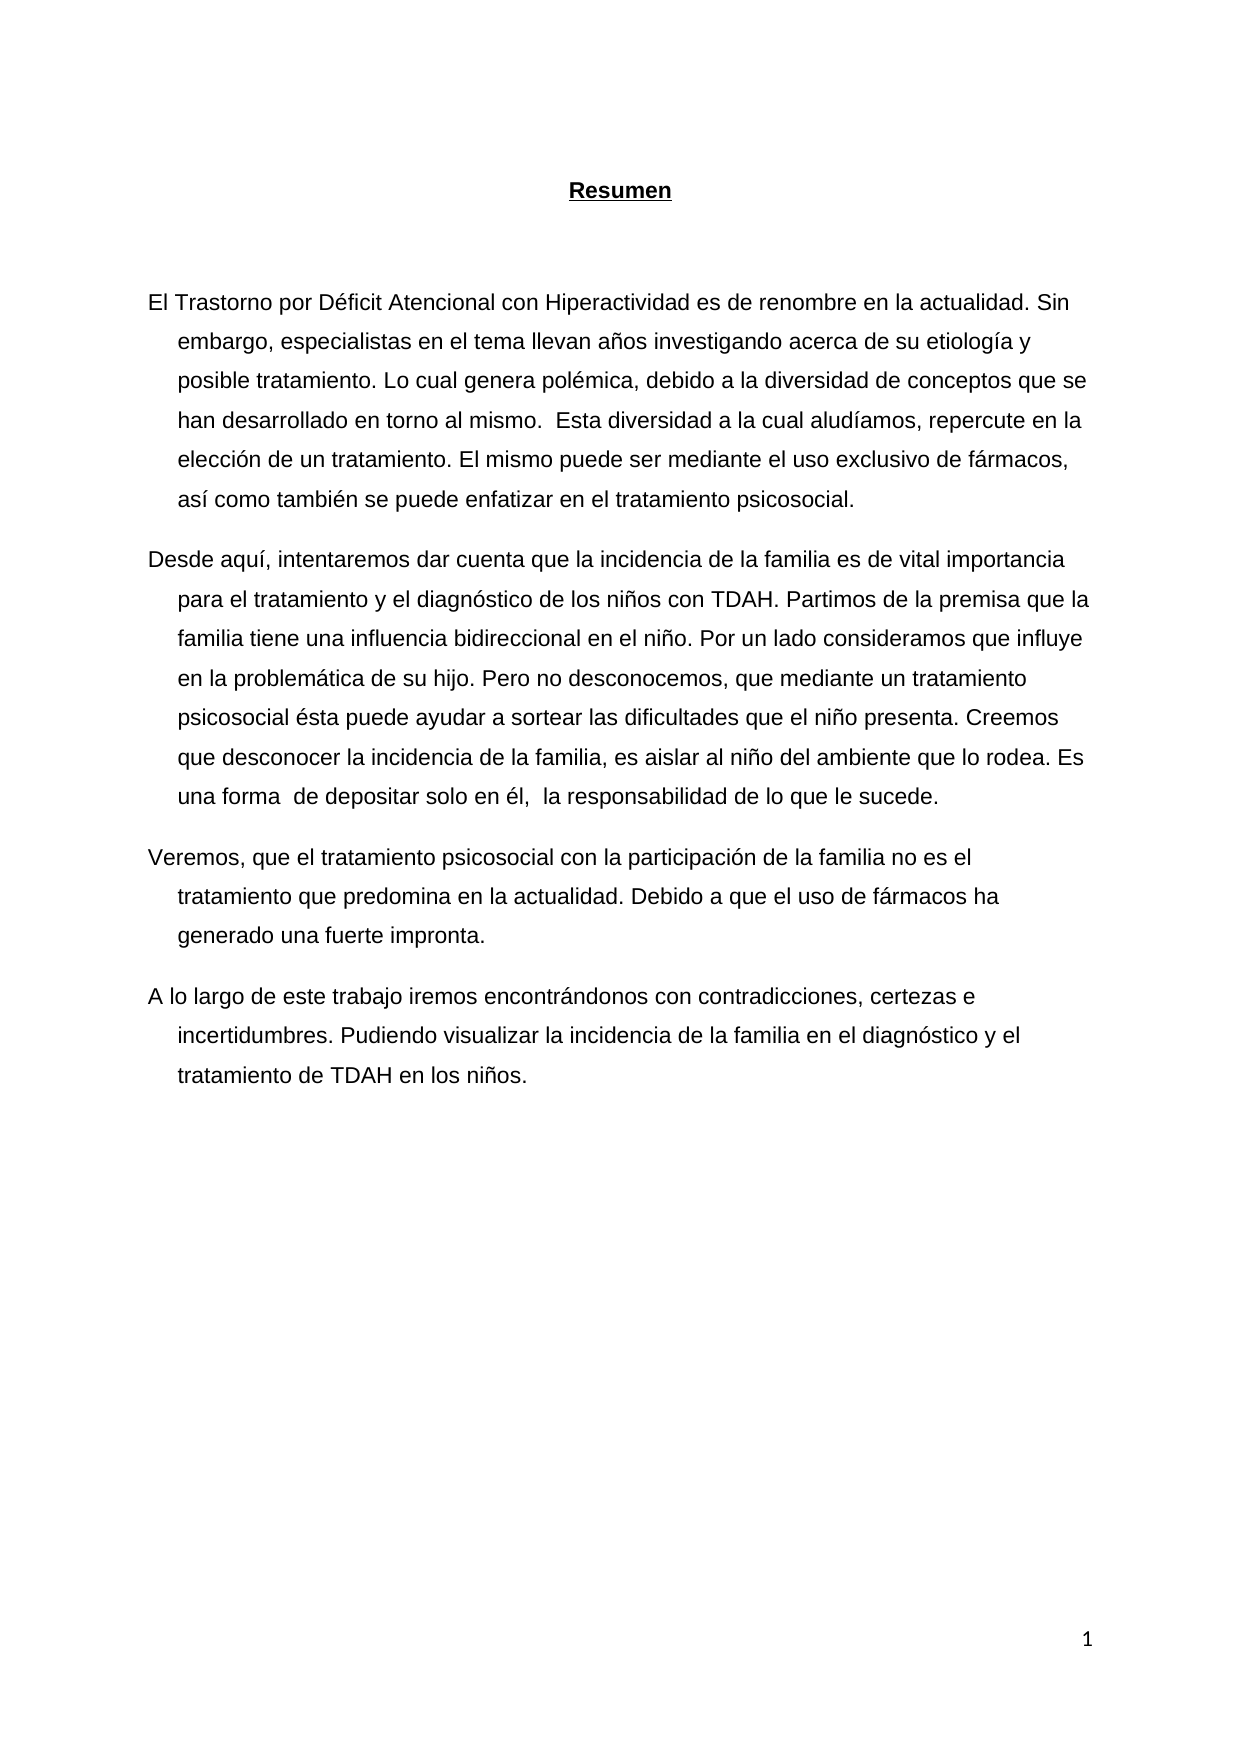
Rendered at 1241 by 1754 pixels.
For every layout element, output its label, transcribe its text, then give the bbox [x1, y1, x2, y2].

text El Trastorno por Déficit Atencional con Hiperactividad es de renombre en la actualidad. Sin embargo, especialistas en el tema llevan años investigando acerca de su etiología y posible tratamiento. Lo cual genera polémica, debido a la diversidad de conceptos que se han desarrollado en torno al mismo. Esta diversidad a la cual aludíamos, repercute en la elección de un tratamiento. El mismo puede ser mediante el uso exclusivo de fármacos, así como también se puede enfatizar en el tratamiento psicosocial. [148, 288, 1092, 512]
text Desde aquí, intentaremos dar cuenta que la incidencia de la familia es de vital importancia para el tratamiento y el diagnóstico de los niños con TDAH. Partimos de la premisa que la familia tiene una influencia bidireccional en el niño. Por un lado consideramos que influye en la problemática de su hijo. Pero no desconocemos, que mediante un tratamiento psicosocial ésta puede ayudar a sortear las dificultades que el niño presenta. Creemos que desconocer la incidencia de la familia, es aislar al niño del ambiente que lo rodea. Es una forma de depositar solo en él, la responsabilidad de lo que le sucede. [148, 546, 1092, 809]
text Resumen [148, 177, 1092, 203]
text A lo largo de este trabajo iremos encontrándonos con contradicciones, certezas e incertidumbres. Pudiendo visualizar la incidencia de la familia en el diagnóstico y el tratamiento de TDAH en los niños. [148, 983, 1092, 1088]
text Veremos, que el tratamiento psicosocial con la participación de la familia no es el tratamiento que predomina en la actualidad. Debido a que el uso de fármacos ha generado una fuerte impronta. [148, 843, 1092, 949]
